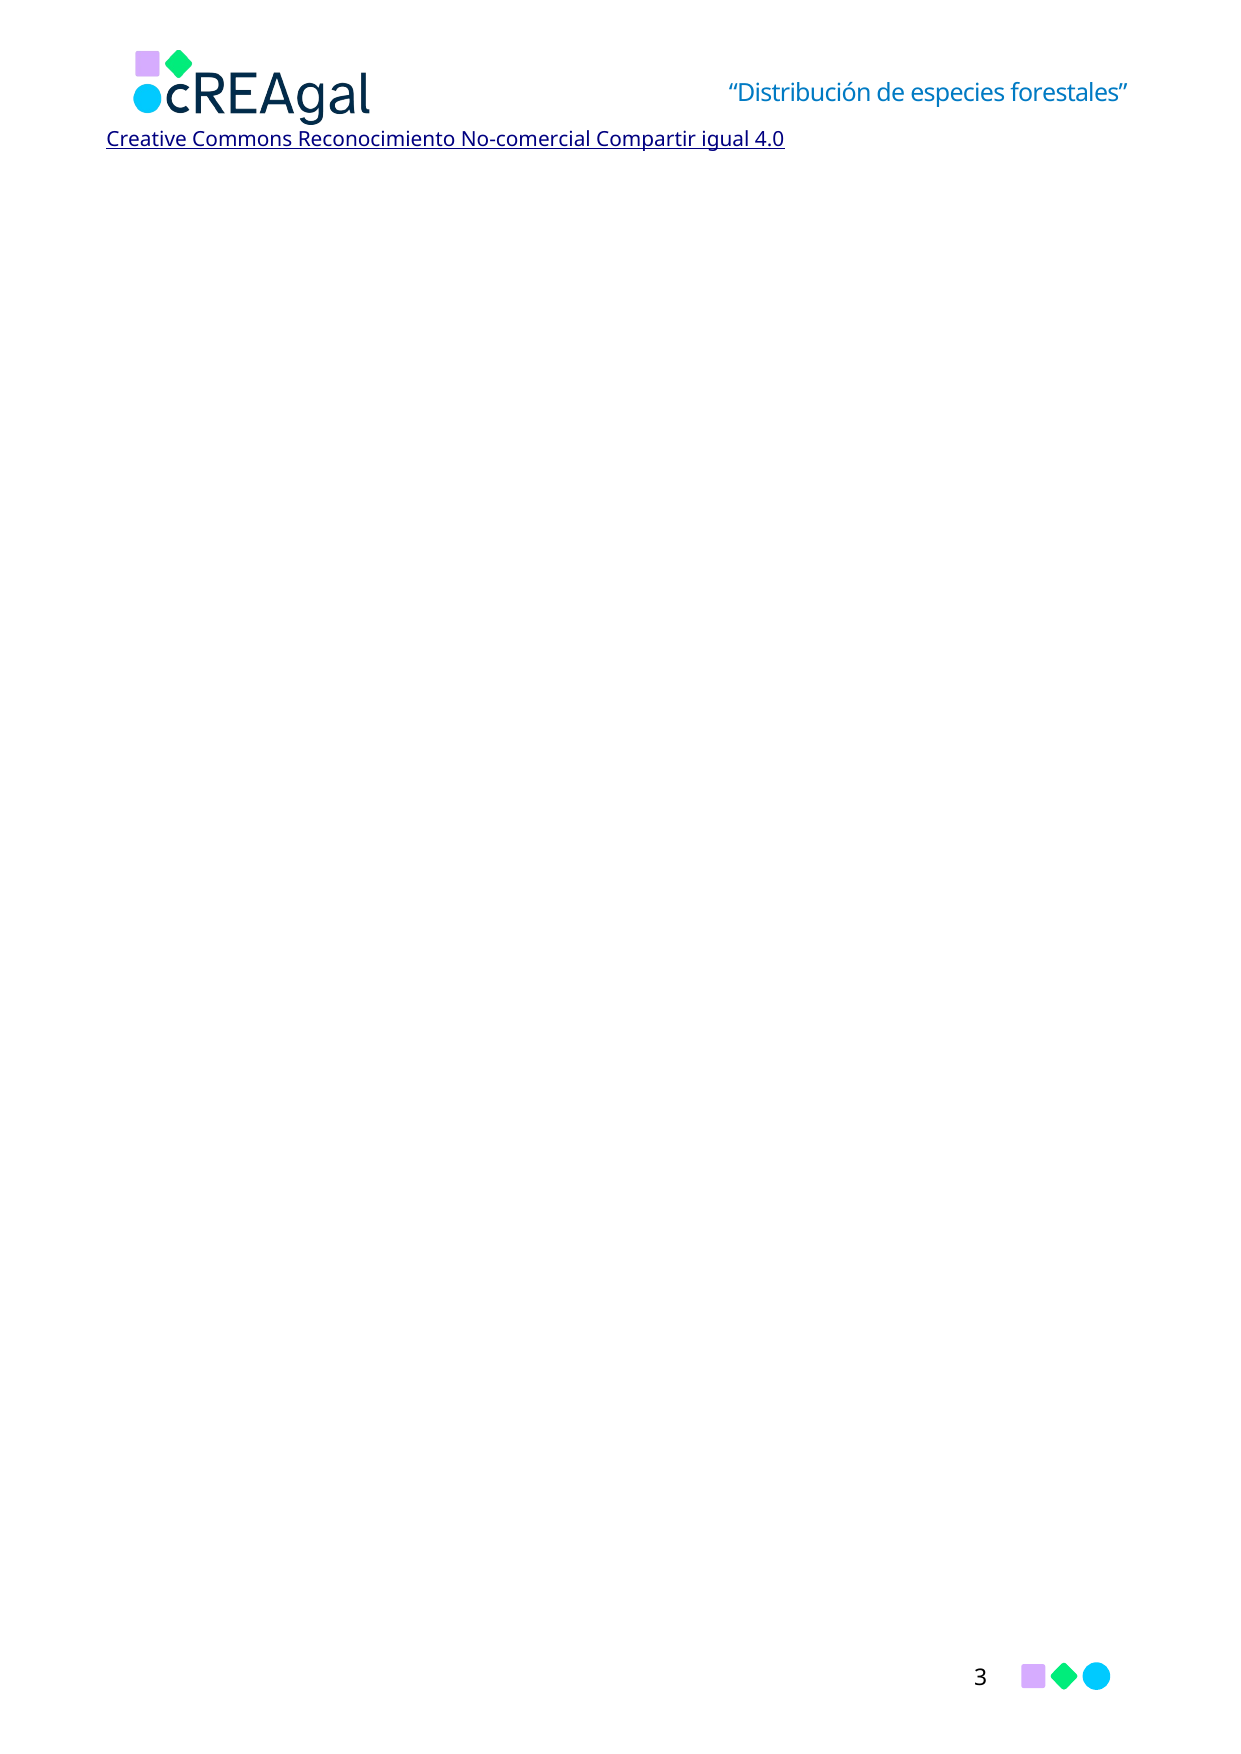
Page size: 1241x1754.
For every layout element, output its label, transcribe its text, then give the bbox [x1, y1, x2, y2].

text Creative Commons Reconocimiento No-comercial Compartir igual 4.0 [106, 124, 1134, 152]
picture [133, 50, 370, 125]
